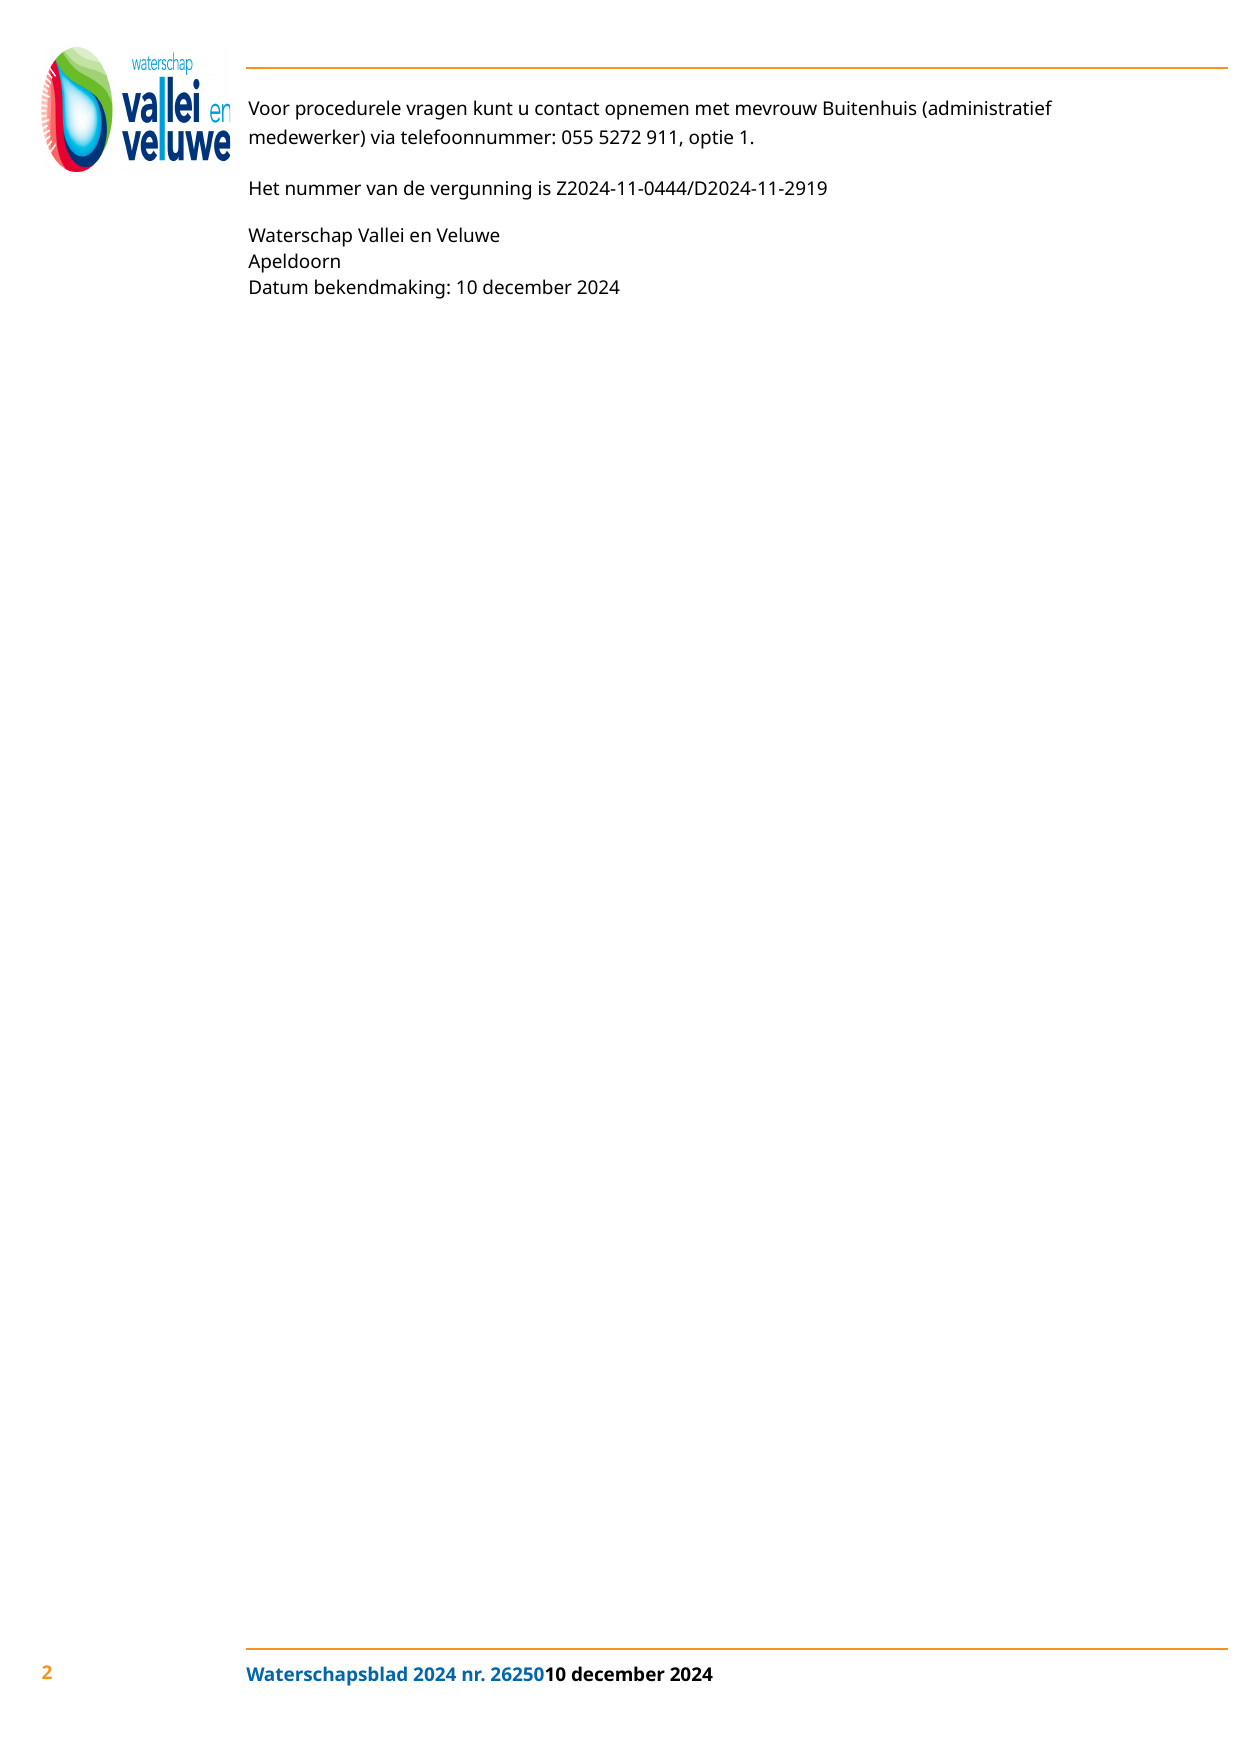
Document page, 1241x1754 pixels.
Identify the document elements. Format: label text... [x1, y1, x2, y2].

text Voor procedurele vragen kunt u contact opnemen met mevrouw Buitenhuis (administratief medewerker) via telefoonnummer: 055 5272 911, optie 1. [248, 95, 1152, 150]
text Het nummer van de vergunning is Z2024-11-0444/D2024-11-2919 [248, 175, 1152, 201]
picture [41, 47, 231, 172]
text Apeldoorn [248, 248, 1152, 274]
text Waterschap Vallei en Veluwe [248, 223, 1152, 248]
text Datum bekendmaking: 10 december 2024 [248, 274, 1152, 300]
